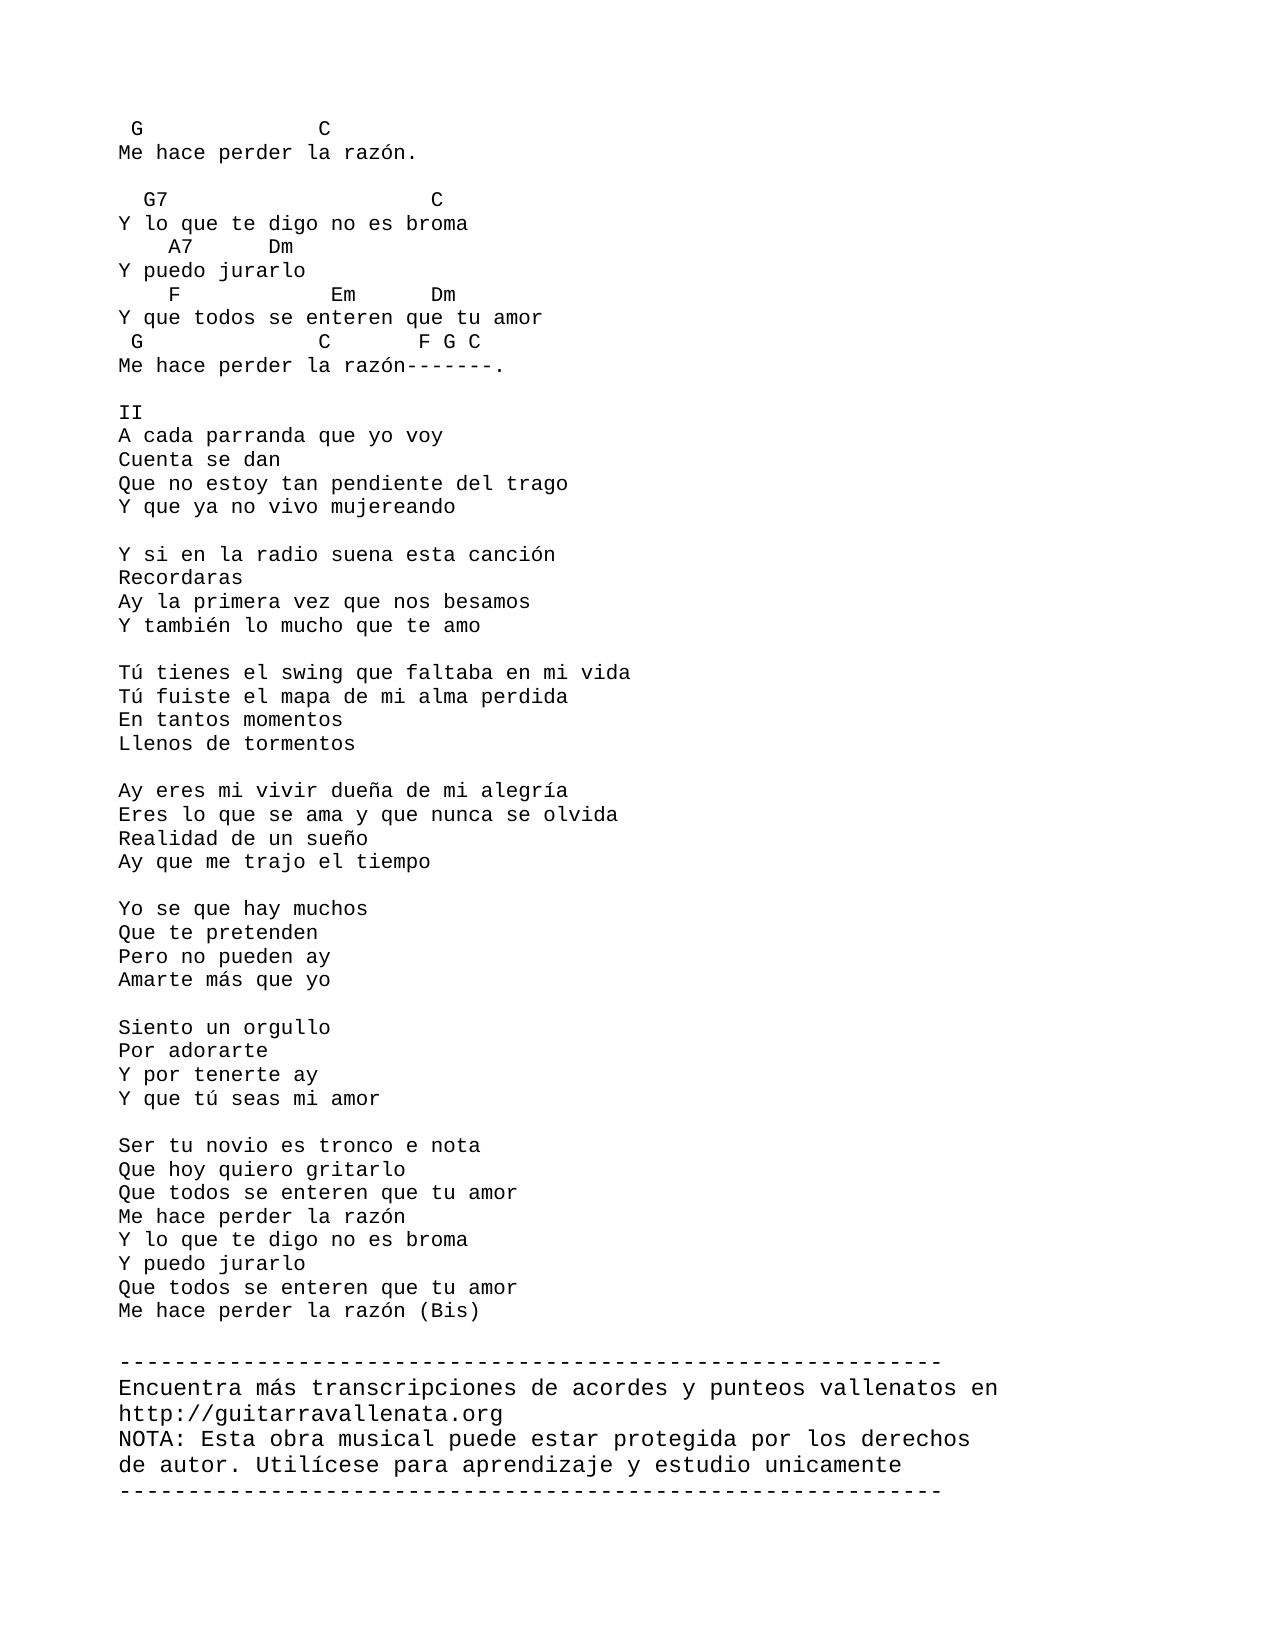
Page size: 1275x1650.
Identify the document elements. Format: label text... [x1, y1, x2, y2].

text Que hoy quiero gritarlo [118, 1158, 1157, 1182]
text Y que ya no vivo mujereando [118, 496, 1157, 520]
text Tú fuiste el mapa de mi alma perdida [118, 686, 1157, 709]
text G C [118, 118, 1157, 142]
text ------------------------------------------------------------ [118, 1480, 1157, 1506]
text Que no estoy tan pendiente del trago [118, 473, 1157, 496]
text Realidad de un sueño [118, 827, 1157, 851]
text ------------------------------------------------------------ [118, 1350, 1157, 1376]
text Me hace perder la razón. [118, 142, 1157, 165]
text de autor. Utilícese para aprendizaje y estudio unicamente [118, 1454, 1157, 1480]
text Recordaras [118, 567, 1157, 591]
text G7 C [118, 189, 1157, 213]
text Llenos de tormentos [118, 733, 1157, 757]
text Que te pretenden [118, 922, 1157, 946]
text NOTA: Esta obra musical puede estar protegida por los derechos [118, 1428, 1157, 1454]
text Que todos se enteren que tu amor [118, 1277, 1157, 1300]
text A cada parranda que yo voy [118, 426, 1157, 449]
text G C F G C [118, 331, 1157, 354]
text Amarte más que yo [118, 969, 1157, 993]
text Y también lo mucho que te amo [118, 615, 1157, 638]
text II [118, 402, 1157, 426]
text En tantos momentos [118, 709, 1157, 733]
text Y que todos se enteren que tu amor [118, 307, 1157, 331]
text Encuentra más transcripciones de acordes y punteos vallenatos en http://guitarravallenata.org [118, 1376, 1157, 1428]
text Y si en la radio suena esta canción [118, 544, 1157, 567]
text Me hace perder la razón (Bis) [118, 1300, 1157, 1324]
text Y lo que te digo no es broma [118, 213, 1157, 236]
text Me hace perder la razón [118, 1206, 1157, 1229]
text Cuenta se dan [118, 449, 1157, 473]
text Pero no pueden ay [118, 946, 1157, 969]
text Eres lo que se ama y que nunca se olvida [118, 804, 1157, 827]
text Que todos se enteren que tu amor [118, 1182, 1157, 1206]
text Ay eres mi vivir dueña de mi alegría [118, 780, 1157, 804]
text Por adorarte [118, 1040, 1157, 1064]
text Y por tenerte ay [118, 1064, 1157, 1088]
text Tú tienes el swing que faltaba en mi vida [118, 662, 1157, 686]
text Me hace perder la razón-------. [118, 354, 1157, 378]
text Ser tu novio es tronco e nota [118, 1135, 1157, 1158]
text Ay que me trajo el tiempo [118, 851, 1157, 875]
text Y puedo jurarlo [118, 260, 1157, 284]
text Yo se que hay muchos [118, 898, 1157, 922]
text Y puedo jurarlo [118, 1253, 1157, 1277]
text Siento un orgullo [118, 1017, 1157, 1040]
text Y lo que te digo no es broma [118, 1229, 1157, 1253]
text Y que tú seas mi amor [118, 1088, 1157, 1111]
text Ay la primera vez que nos besamos [118, 591, 1157, 615]
text F Em Dm [118, 284, 1157, 307]
text A7 Dm [118, 236, 1157, 260]
